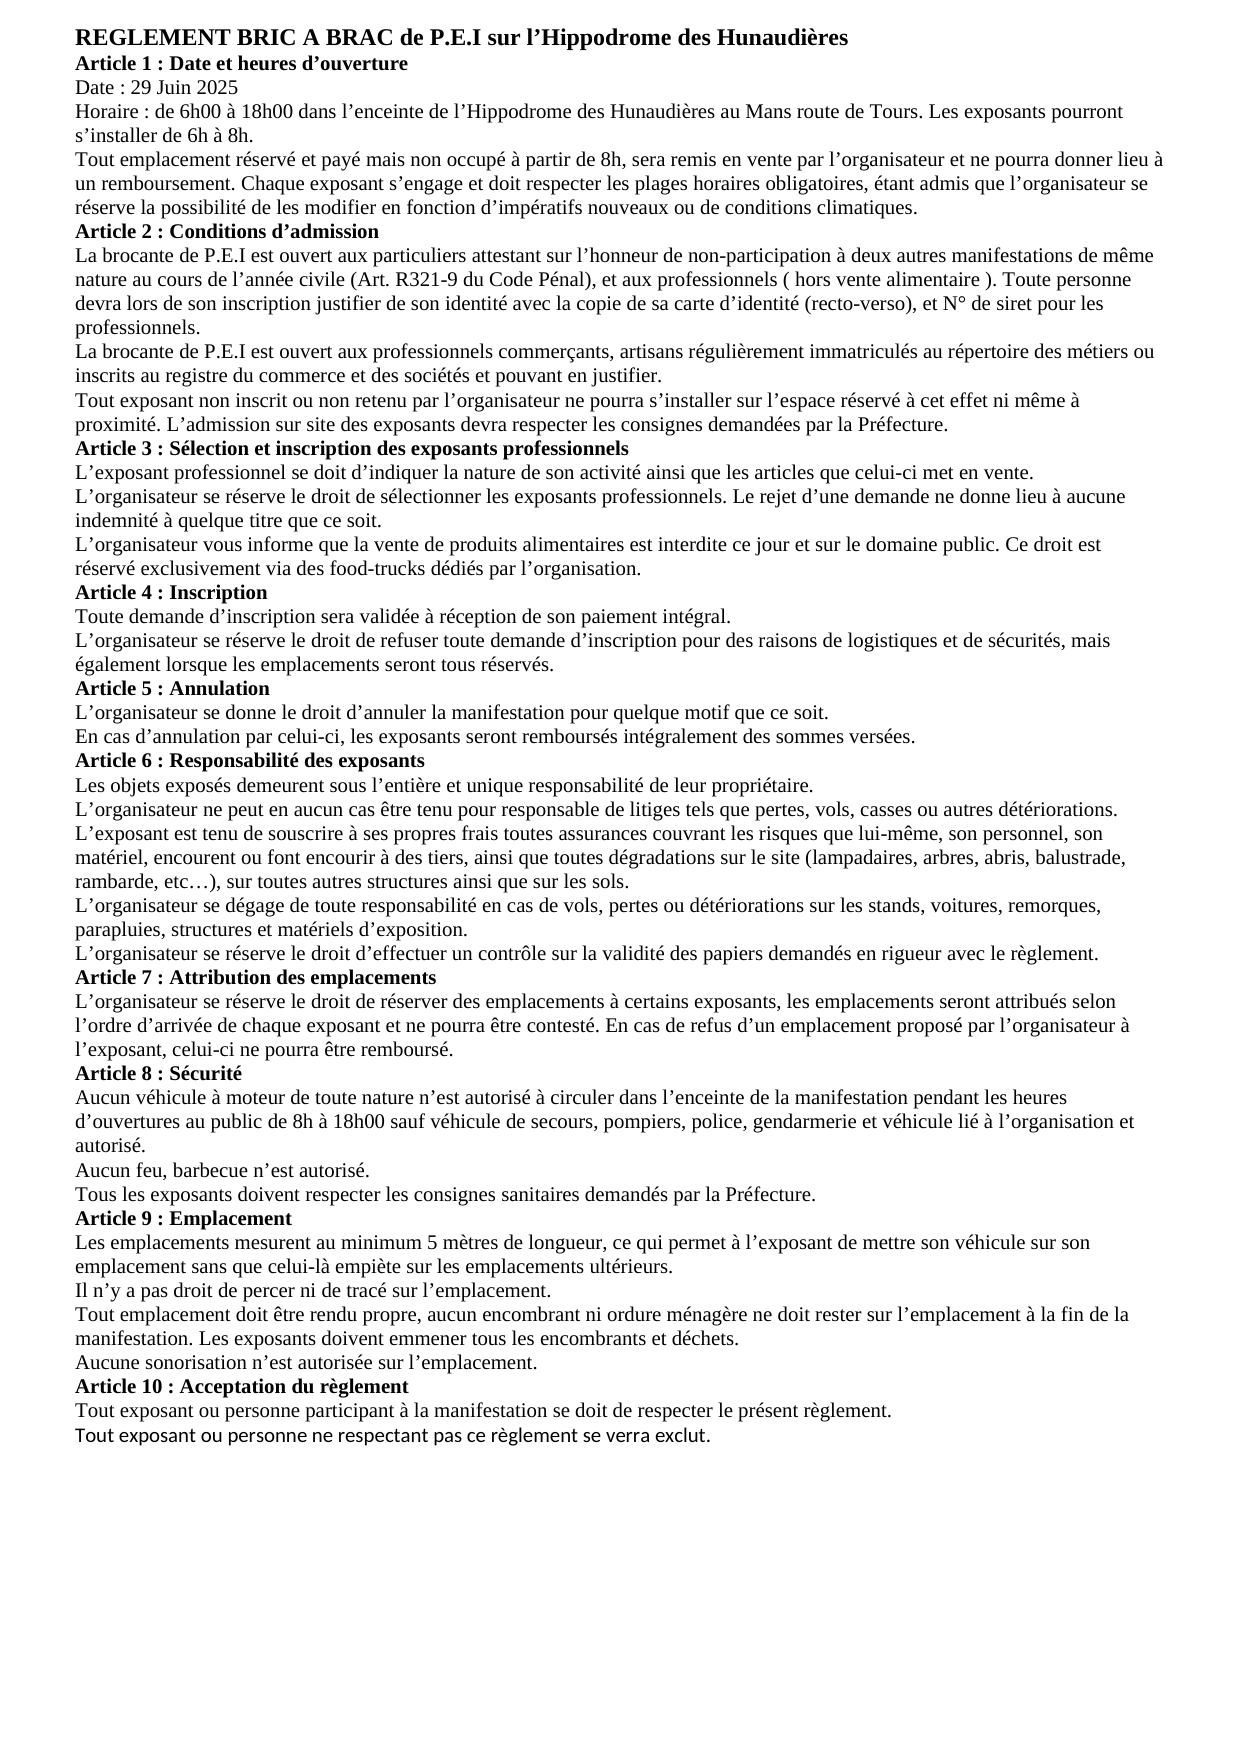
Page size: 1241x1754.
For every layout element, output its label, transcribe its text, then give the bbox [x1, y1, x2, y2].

text Aucun feu, barbecue n’est autorisé. [75, 1157, 1165, 1182]
text Article 3 : Sélection et inscription des exposants professionnels [75, 436, 1165, 460]
text L’exposant est tenu de souscrire à ses propres frais toutes assurances couvrant les risques que lui-même, son personnel, son matériel, encourent ou font encourir à des tiers, ainsi que toutes dégradations sur le site (lampadaires, arbres, abris, balustrade, rambarde, etc…), sur toutes autres structures ainsi que sur les sols. [75, 821, 1165, 893]
text Tout emplacement réservé et payé mais non occupé à partir de 8h, sera remis en vente par l’organisateur et ne pourra donner lieu à un remboursement. Chaque exposant s’engage et doit respecter les plages horaires obligatoires, étant admis que l’organisateur se réserve la possibilité de les modifier en fonction d’impératifs nouveaux ou de conditions climatiques. [75, 147, 1165, 219]
text Article 2 : Conditions d’admission [75, 219, 1165, 243]
text L’organisateur se donne le droit d’annuler la manifestation pour quelque motif que ce soit. [75, 700, 1165, 724]
text Article 9 : Emplacement [75, 1206, 1165, 1230]
text Tout exposant ou personne ne respectant pas ce règlement se verra exclut. [75, 1422, 1165, 1448]
text Article 4 : Inscription [75, 580, 1165, 604]
text REGLEMENT BRIC A BRAC de P.E.I sur l’Hippodrome des Hunaudières [75, 23, 1165, 51]
text Date : 29 Juin 2025 [75, 75, 1165, 99]
text En cas d’annulation par celui-ci, les exposants seront remboursés intégralement des sommes versées. [75, 724, 1165, 748]
text Les objets exposés demeurent sous l’entière et unique responsabilité de leur propriétaire. [75, 772, 1165, 797]
text Toute demande d’inscription sera validée à réception de son paiement intégral. [75, 604, 1165, 628]
text Article 8 : Sécurité [75, 1061, 1165, 1085]
text Article 10 : Acceptation du règlement [75, 1374, 1165, 1398]
text Tout emplacement doit être rendu propre, aucun encombrant ni ordure ménagère ne doit rester sur l’emplacement à la fin de la manifestation. Les exposants doivent emmener tous les encombrants et déchets. [75, 1302, 1165, 1350]
text Il n’y a pas droit de percer ni de tracé sur l’emplacement. [75, 1278, 1165, 1302]
text L’organisateur vous informe que la vente de produits alimentaires est interdite ce jour et sur le domaine public. Ce droit est réservé exclusivement via des food-trucks dédiés par l’organisation. [75, 532, 1165, 580]
text L’exposant professionnel se doit d’indiquer la nature de son activité ainsi que les articles que celui-ci met en vente. [75, 460, 1165, 484]
text Tout exposant ou personne participant à la manifestation se doit de respecter le présent règlement. [75, 1398, 1165, 1422]
text Horaire : de 6h00 à 18h00 dans l’enceinte de l’Hippodrome des Hunaudières au Mans route de Tours. Les exposants pourront s’installer de 6h à 8h. [75, 99, 1165, 147]
text Tous les exposants doivent respecter les consignes sanitaires demandés par la Préfecture. [75, 1182, 1165, 1206]
text Les emplacements mesurent au minimum 5 mètres de longueur, ce qui permet à l’exposant de mettre son véhicule sur son emplacement sans que celui-là empiète sur les emplacements ultérieurs. [75, 1230, 1165, 1278]
text Tout exposant non inscrit ou non retenu par l’organisateur ne pourra s’installer sur l’espace réservé à cet effet ni même à proximité. L’admission sur site des exposants devra respecter les consignes demandées par la Préfecture. [75, 387, 1165, 436]
text Article 1 : Date et heures d’ouverture [75, 51, 1165, 75]
text L’organisateur se réserve le droit d’effectuer un contrôle sur la validité des papiers demandés en rigueur avec le règlement. [75, 941, 1165, 965]
text Article 6 : Responsabilité des exposants [75, 748, 1165, 772]
text L’organisateur se réserve le droit de sélectionner les exposants professionnels. Le rejet d’une demande ne donne lieu à aucune indemnité à quelque titre que ce soit. [75, 484, 1165, 532]
text Article 7 : Attribution des emplacements [75, 965, 1165, 989]
text Article 5 : Annulation [75, 676, 1165, 700]
text L’organisateur ne peut en aucun cas être tenu pour responsable de litiges tels que pertes, vols, casses ou autres détériorations. [75, 797, 1165, 821]
text La brocante de P.E.I est ouvert aux particuliers attestant sur l’honneur de non-participation à deux autres manifestations de même nature au cours de l’année civile (Art. R321-9 du Code Pénal), et aux professionnels ( hors vente alimentaire ). Toute personne devra lors de son inscription justifier de son identité avec la copie de sa carte d’identité (recto-verso), et N° de siret pour les professionnels. [75, 243, 1165, 339]
text L’organisateur se dégage de toute responsabilité en cas de vols, pertes ou détériorations sur les stands, voitures, remorques, parapluies, structures et matériels d’exposition. [75, 893, 1165, 941]
text L’organisateur se réserve le droit de réserver des emplacements à certains exposants, les emplacements seront attribués selon l’ordre d’arrivée de chaque exposant et ne pourra être contesté. En cas de refus d’un emplacement proposé par l’organisateur à l’exposant, celui-ci ne pourra être remboursé. [75, 989, 1165, 1061]
text La brocante de P.E.I est ouvert aux professionnels commerçants, artisans régulièrement immatriculés au répertoire des métiers ou inscrits au registre du commerce et des sociétés et pouvant en justifier. [75, 339, 1165, 387]
text Aucune sonorisation n’est autorisée sur l’emplacement. [75, 1350, 1165, 1374]
text Aucun véhicule à moteur de toute nature n’est autorisé à circuler dans l’enceinte de la manifestation pendant les heures d’ouvertures au public de 8h à 18h00 sauf véhicule de secours, pompiers, police, gendarmerie et véhicule lié à l’organisation et autorisé. [75, 1085, 1165, 1157]
text L’organisateur se réserve le droit de refuser toute demande d’inscription pour des raisons de logistiques et de sécurités, mais également lorsque les emplacements seront tous réservés. [75, 628, 1165, 676]
